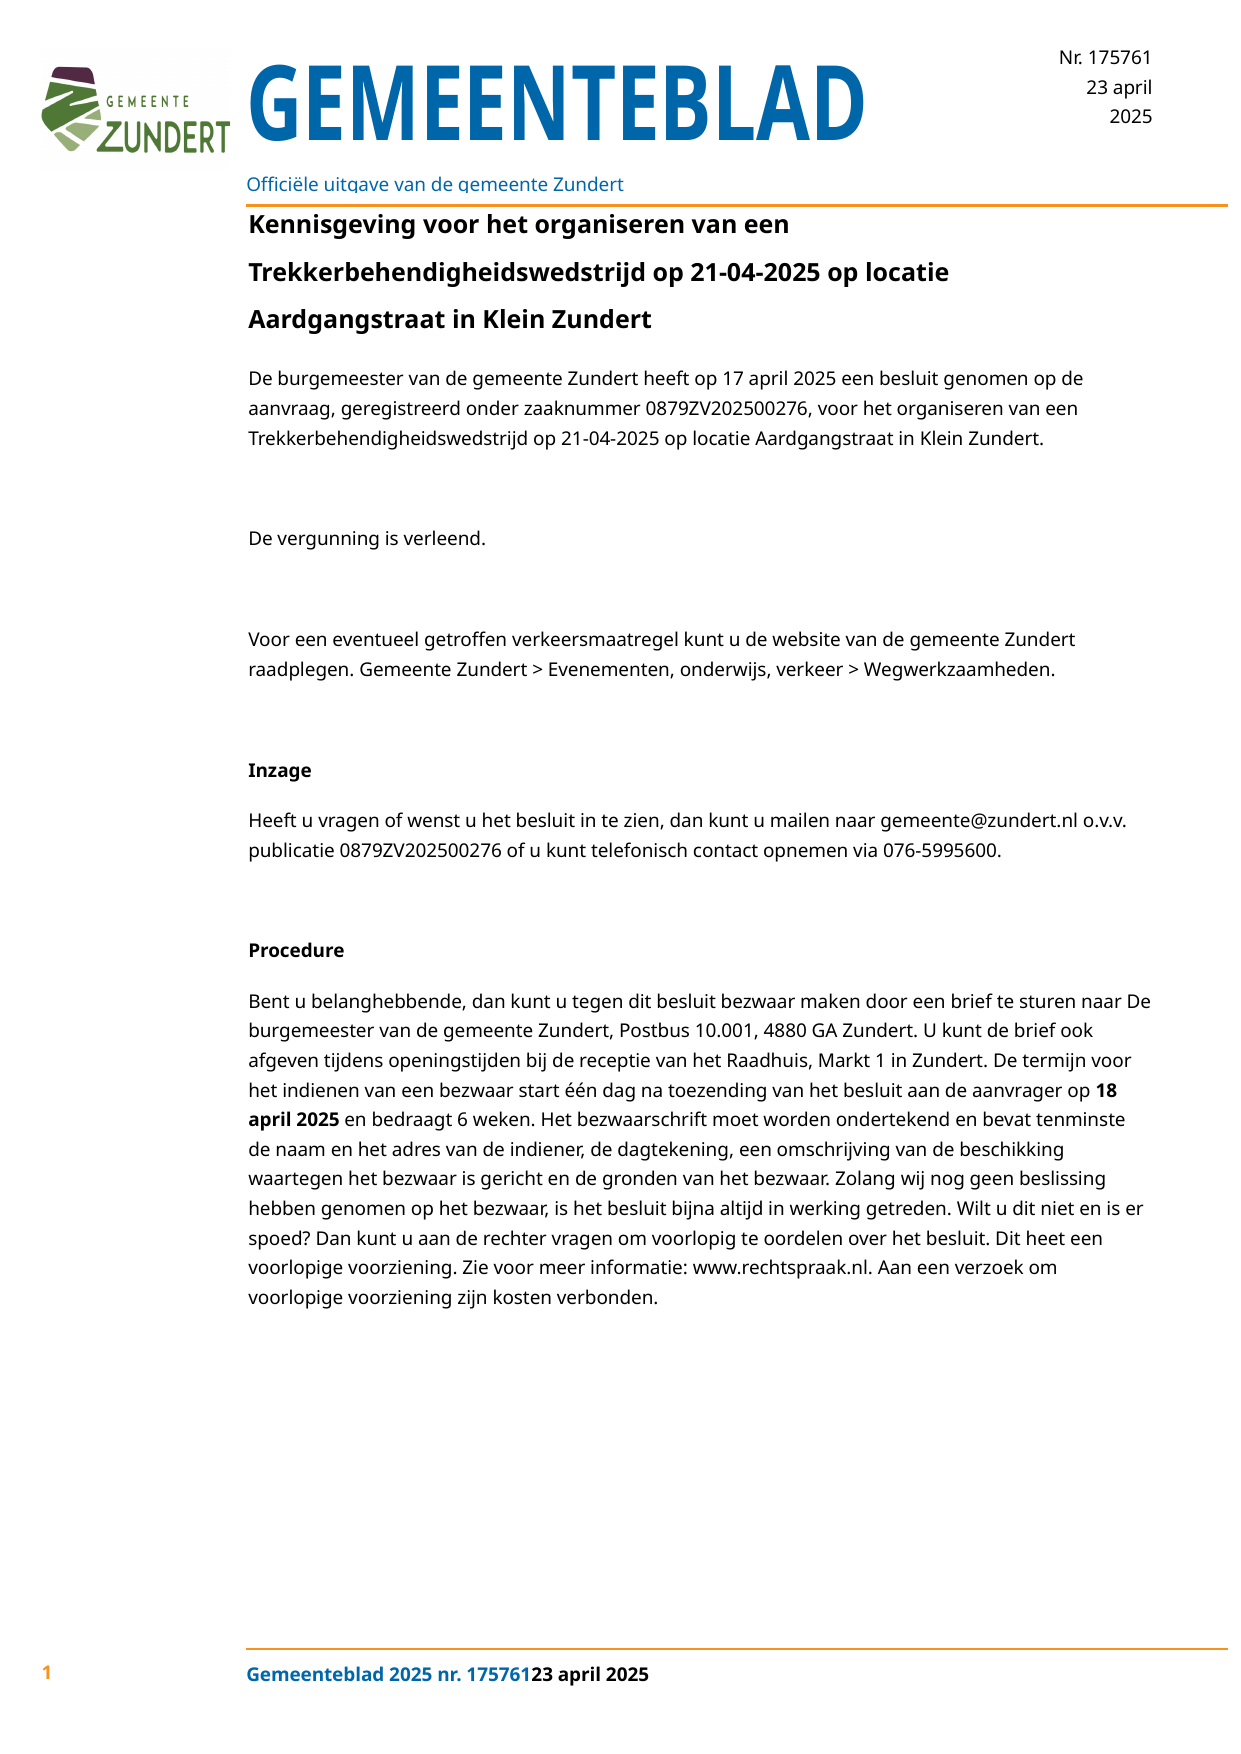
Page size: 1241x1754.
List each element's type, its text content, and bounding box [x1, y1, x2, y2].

text Kennisgeving voor het organiseren van een Trekkerbehendigheidswedstrijd op 21-04-2025 op locatie Aardgangstraat in Klein Zundert [248, 207, 1152, 336]
text De vergunning is verleend. [248, 526, 1152, 551]
text Heeft u vragen of wenst u het besluit in te zien, dan kunt u mailen naar gemeente@zundert.nl o.v.v. publicatie 0879ZV202500276 of u kunt telefonisch contact opnemen via 076-5995600. [248, 807, 1152, 862]
text De burgemeester van de gemeente Zundert heeft op 17 april 2025 een besluit genomen op de aanvraag, geregistreerd onder zaaknummer 0879ZV202500276, voor het organiseren van een Trekkerbehendigheidswedstrijd op 21-04-2025 op locatie Aardgangstraat in Klein Zundert. [248, 366, 1152, 450]
picture [41, 47, 231, 172]
text Inzage [248, 757, 1152, 782]
text Voor een eventueel getroffen verkeersmaatregel kunt u de website van de gemeente Zundert raadplegen. Gemeente Zundert > Evenementen, onderwijs, verkeer > Wegwerkzaamheden. [248, 626, 1152, 682]
text Bent u belanghebbende, dan kunt u tegen dit besluit bezwaar maken door een brief te sturen naar De burgemeester van de gemeente Zundert, Postbus 10.001, 4880 GA Zundert. U kunt de brief ook afgeven tijdens openingstijden bij de receptie van het Raadhuis, Markt 1 in Zundert. De termijn voor het indienen van een bezwaar start één dag na toezending van het besluit aan de aanvrager op 18 april 2025 en bedraagt 6 weken. Het bezwaarschrift moet worden ondertekend en bevat tenminste de naam en het adres van de indiener, de dagtekening, een omschrijving van de beschikking waartegen het bezwaar is gericht en de gronden van het bezwaar. Zolang wij nog geen beslissing hebben genomen op het bezwaar, is het besluit bijna altijd in werking getreden. Wilt u dit niet en is er spoed? Dan kunt u aan de rechter vragen om voorlopig te oordelen over het besluit. Dit heet een voorlopige voorziening. Zie voor meer informatie: www.rechtspraak.nl. Aan een verzoek om voorlopige voorziening zijn kosten verbonden. [248, 988, 1152, 1309]
text Procedure [248, 938, 1152, 963]
